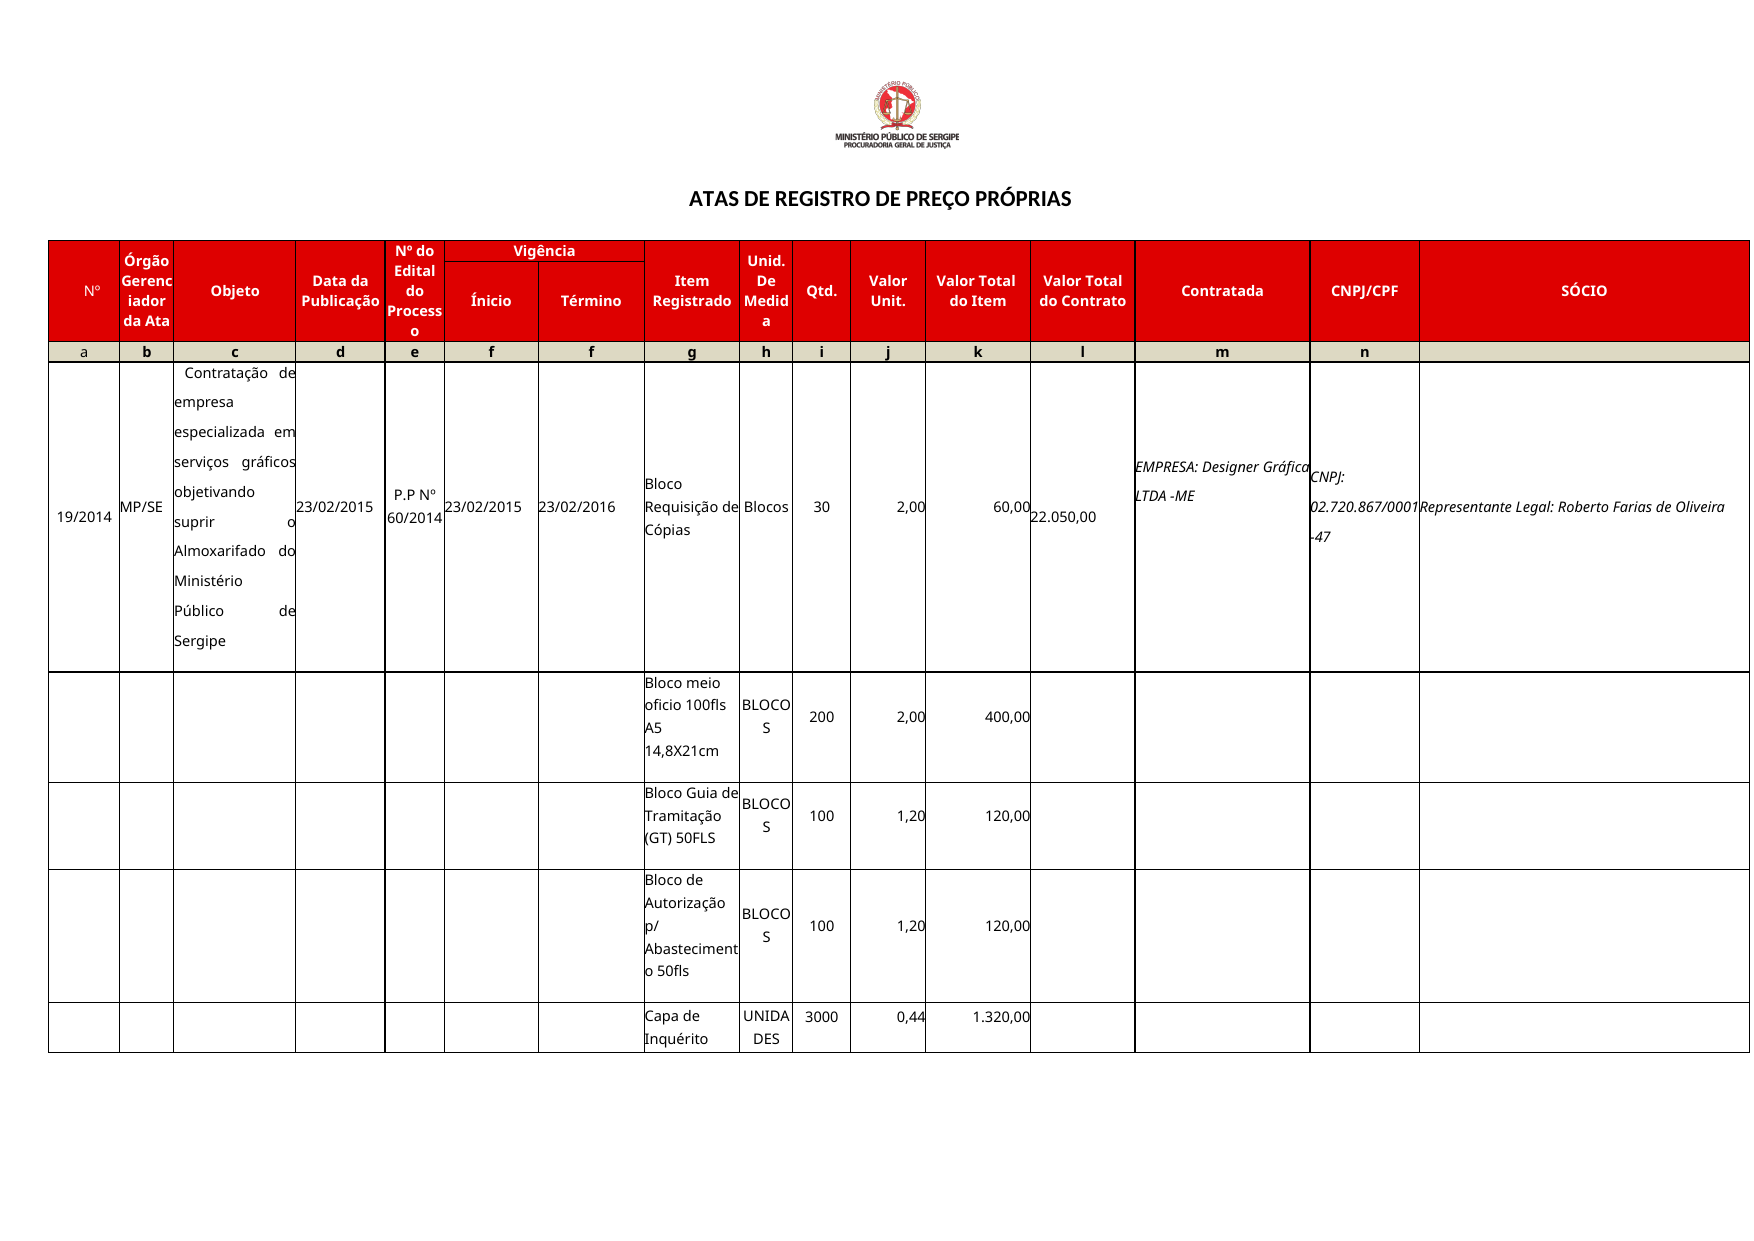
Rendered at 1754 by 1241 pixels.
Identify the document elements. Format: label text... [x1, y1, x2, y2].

table_cell l [1031, 342, 1134, 361]
table_cell a [49, 342, 119, 361]
table_cell Representante Legal: Roberto Farias de Oliveira [1420, 363, 1749, 671]
table_cell [1031, 783, 1134, 869]
table_cell n [1311, 342, 1419, 361]
table_cell f [539, 342, 644, 361]
table_cell [539, 673, 644, 782]
table_header Unid. De Medida [740, 241, 792, 341]
table_cell i [793, 342, 850, 361]
table_header Contratada [1136, 241, 1309, 341]
table_cell [120, 673, 173, 782]
table_cell 30 [793, 363, 850, 671]
table_header Data da Publicação [296, 241, 384, 341]
table_cell 400,00 [926, 673, 1030, 782]
table_header Objeto [174, 241, 295, 341]
table_cell [1136, 783, 1309, 869]
table_cell [1031, 870, 1134, 1002]
table_cell [445, 870, 538, 1002]
table_cell [445, 673, 538, 782]
table_cell [445, 783, 538, 869]
table_cell Bloco Requisição de Cópias [645, 363, 739, 671]
table_cell 1,20 [851, 870, 925, 1002]
table_cell 2,00 [851, 363, 925, 671]
table_cell b [120, 342, 173, 361]
table_cell [49, 870, 119, 1002]
table_cell 120,00 [926, 870, 1030, 1002]
table_cell Bloco de Autorização p/ Abastecimento 50fls [645, 870, 739, 1002]
table_cell c [174, 342, 295, 361]
table_cell [174, 1003, 295, 1052]
table_cell [386, 1003, 444, 1052]
table_cell [386, 673, 444, 782]
table_cell [1420, 1003, 1749, 1052]
table_cell [1311, 673, 1419, 782]
table_cell [1311, 783, 1419, 869]
table_cell 2,00 [851, 673, 925, 782]
table_cell [445, 1003, 538, 1052]
table_header Órgão Gerenciador da Ata [120, 241, 173, 341]
table_cell g [645, 342, 739, 361]
table_cell 1.320,00 [926, 1003, 1030, 1052]
table_cell 1,20 [851, 783, 925, 869]
table_cell [174, 673, 295, 782]
table_cell [1420, 870, 1749, 1002]
table_cell [49, 1003, 119, 1052]
table_header CNPJ/CPF [1311, 241, 1419, 341]
table_cell [174, 783, 295, 869]
table_header Nº [49, 241, 119, 341]
table_header Valor Total do Item [926, 241, 1030, 341]
table_cell 19/2014 [49, 363, 119, 671]
table_cell MP/SE [120, 363, 173, 671]
table_cell Término [539, 262, 644, 341]
table_cell [296, 783, 384, 869]
table_cell k [926, 342, 1030, 361]
table_cell Ínicio [445, 262, 538, 341]
table_cell [539, 783, 644, 869]
table_cell 120,00 [926, 783, 1030, 869]
table_cell 200 [793, 673, 850, 782]
table_cell [539, 1003, 644, 1052]
table_cell h [740, 342, 792, 361]
table_header SÓCIO [1420, 241, 1749, 341]
table_cell 3000 [793, 1003, 850, 1052]
picture [835, 81, 959, 149]
table_cell 23/02/2015 [445, 363, 538, 671]
table_cell 22.050,00 [1031, 363, 1134, 671]
table_cell 100 [793, 870, 850, 1002]
table_cell [1136, 870, 1309, 1002]
table_header Valor Total do Contrato [1031, 241, 1134, 341]
table_cell e [386, 342, 444, 361]
table_cell BLOCOS [740, 870, 792, 1002]
table_header Qtd. [793, 241, 850, 341]
table_cell d [296, 342, 384, 361]
table_cell [120, 783, 173, 869]
table_cell [120, 1003, 173, 1052]
table_cell UNIDADES [740, 1003, 792, 1052]
table_cell [49, 673, 119, 782]
table_cell [386, 783, 444, 869]
table_cell Bloco Guia de Tramitação (GT) 50FLS [645, 783, 739, 869]
table_cell f [445, 342, 538, 361]
table_cell [120, 870, 173, 1002]
table_cell [1136, 1003, 1309, 1052]
table_cell 100 [793, 783, 850, 869]
table_header Valor Unit. [851, 241, 925, 341]
table_cell [1031, 673, 1134, 782]
table_cell 23/02/2015 [296, 363, 384, 671]
table_cell [1420, 783, 1749, 869]
table_cell Bloco meio oficio 100fls A5 14,8X21cm [645, 673, 739, 782]
table_cell BLOCOS [740, 673, 792, 782]
table_cell Blocos [740, 363, 792, 671]
table_cell [539, 870, 644, 1002]
table_cell [296, 673, 384, 782]
table_cell m [1136, 342, 1309, 361]
table_cell [296, 1003, 384, 1052]
table_cell EMPRESA: Designer Gráfica LTDA -ME [1136, 363, 1309, 671]
table_cell [1420, 673, 1749, 782]
table_cell j [851, 342, 925, 361]
table_cell [1420, 342, 1749, 361]
table_cell 60,00 [926, 363, 1030, 671]
table_cell [386, 870, 444, 1002]
table_cell Contratação de empresa especializada em serviços gráficos objetivando suprir o Almoxarifado do Ministério Público de Sergipe [174, 363, 295, 671]
table_cell [296, 870, 384, 1002]
table_cell P.P Nº 60/2014 [386, 363, 444, 671]
table_cell 0,44 [851, 1003, 925, 1052]
table_cell CNPJ: 02.720.867/0001-47 [1311, 363, 1419, 671]
table_cell Capa de Inquérito [645, 1003, 739, 1052]
table_cell [1311, 1003, 1419, 1052]
table_cell [49, 783, 119, 869]
table_header Nº do Edital do Processo [386, 241, 444, 341]
table_cell BLOCOS [740, 783, 792, 869]
table_cell [1031, 1003, 1134, 1052]
table_cell [1136, 673, 1309, 782]
table_cell 23/02/2016 [539, 363, 644, 671]
table_header Vigência [445, 241, 644, 261]
table_cell [174, 870, 295, 1002]
table_cell [1311, 870, 1419, 1002]
table_header Item Registrado [645, 241, 739, 341]
